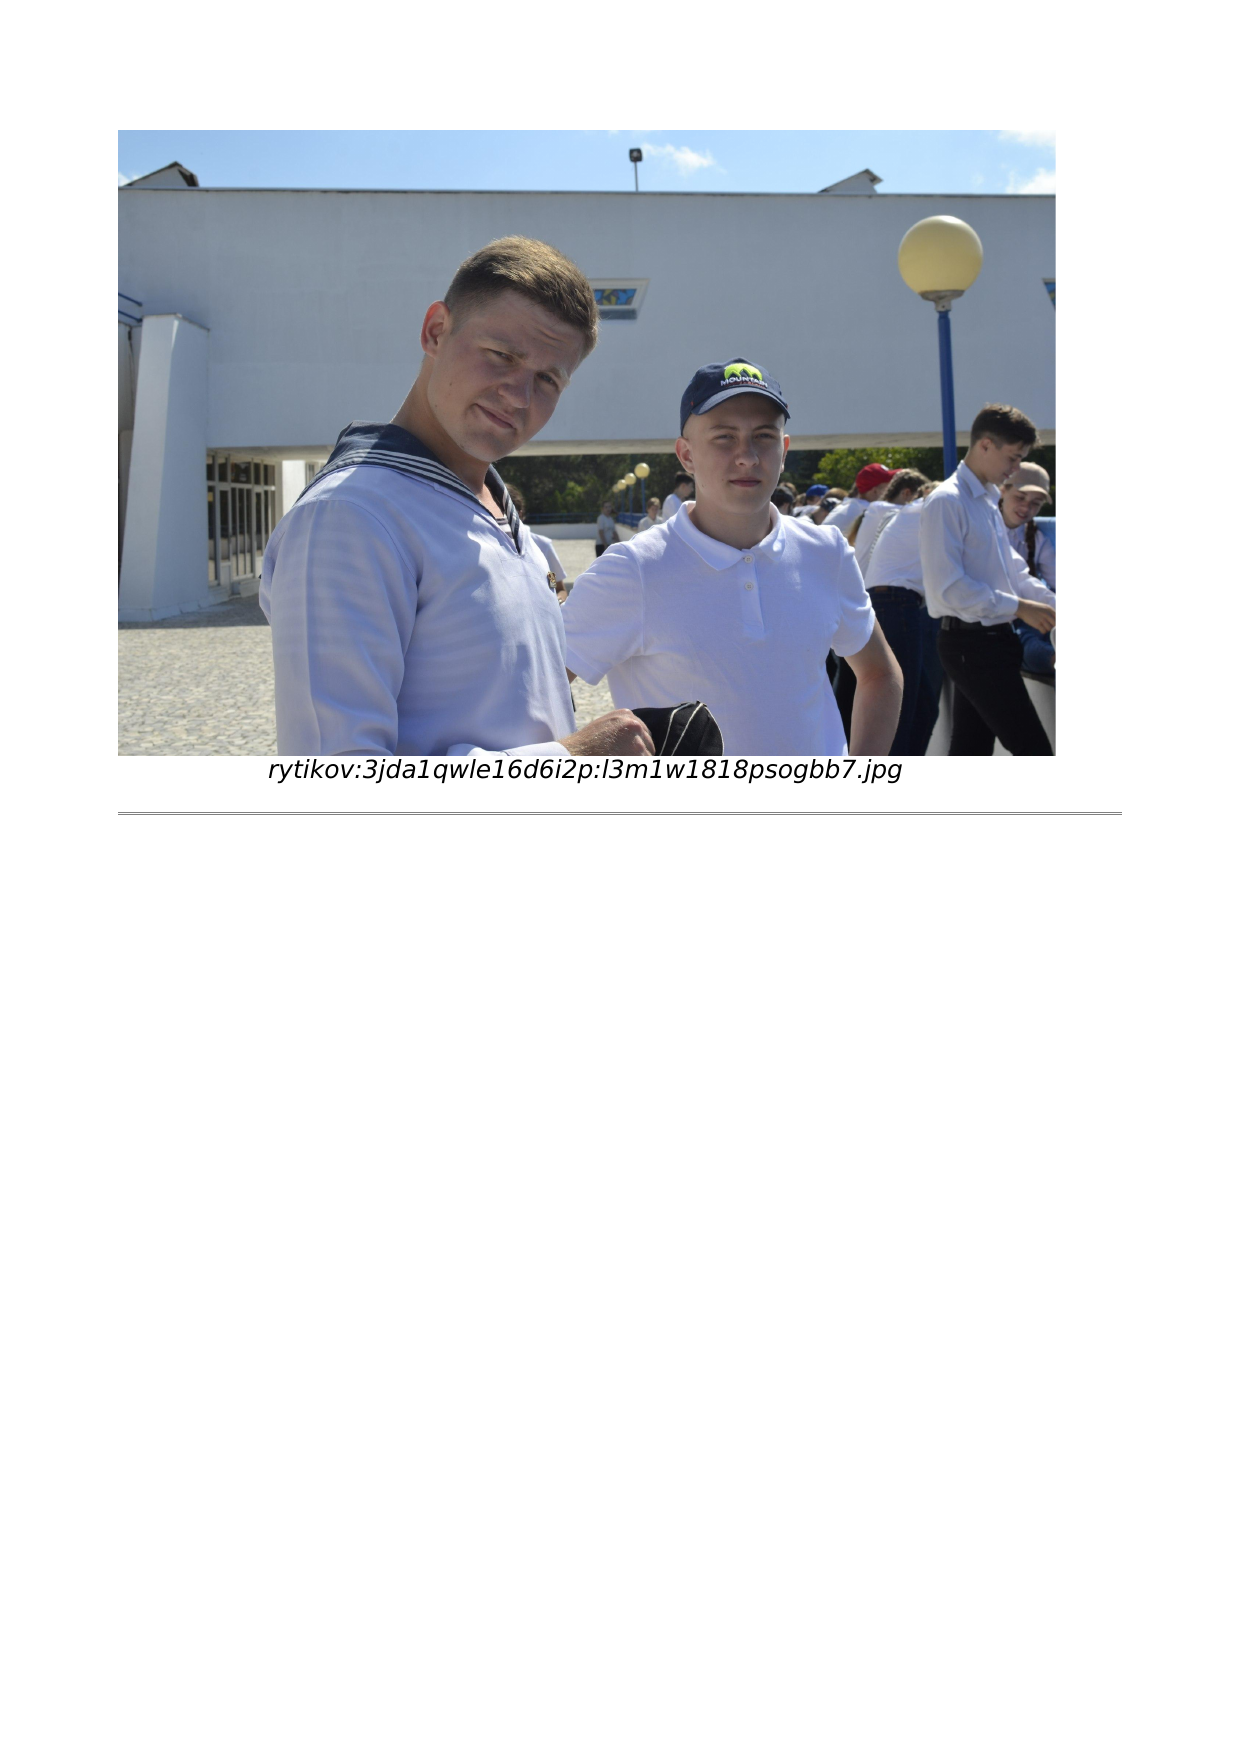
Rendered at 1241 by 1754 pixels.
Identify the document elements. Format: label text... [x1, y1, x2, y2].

picture [118, 130, 1056, 756]
text rytikov:3jda1qwle16d6i2p:l3m1w1818psogbb7.jpg [118, 756, 1056, 785]
